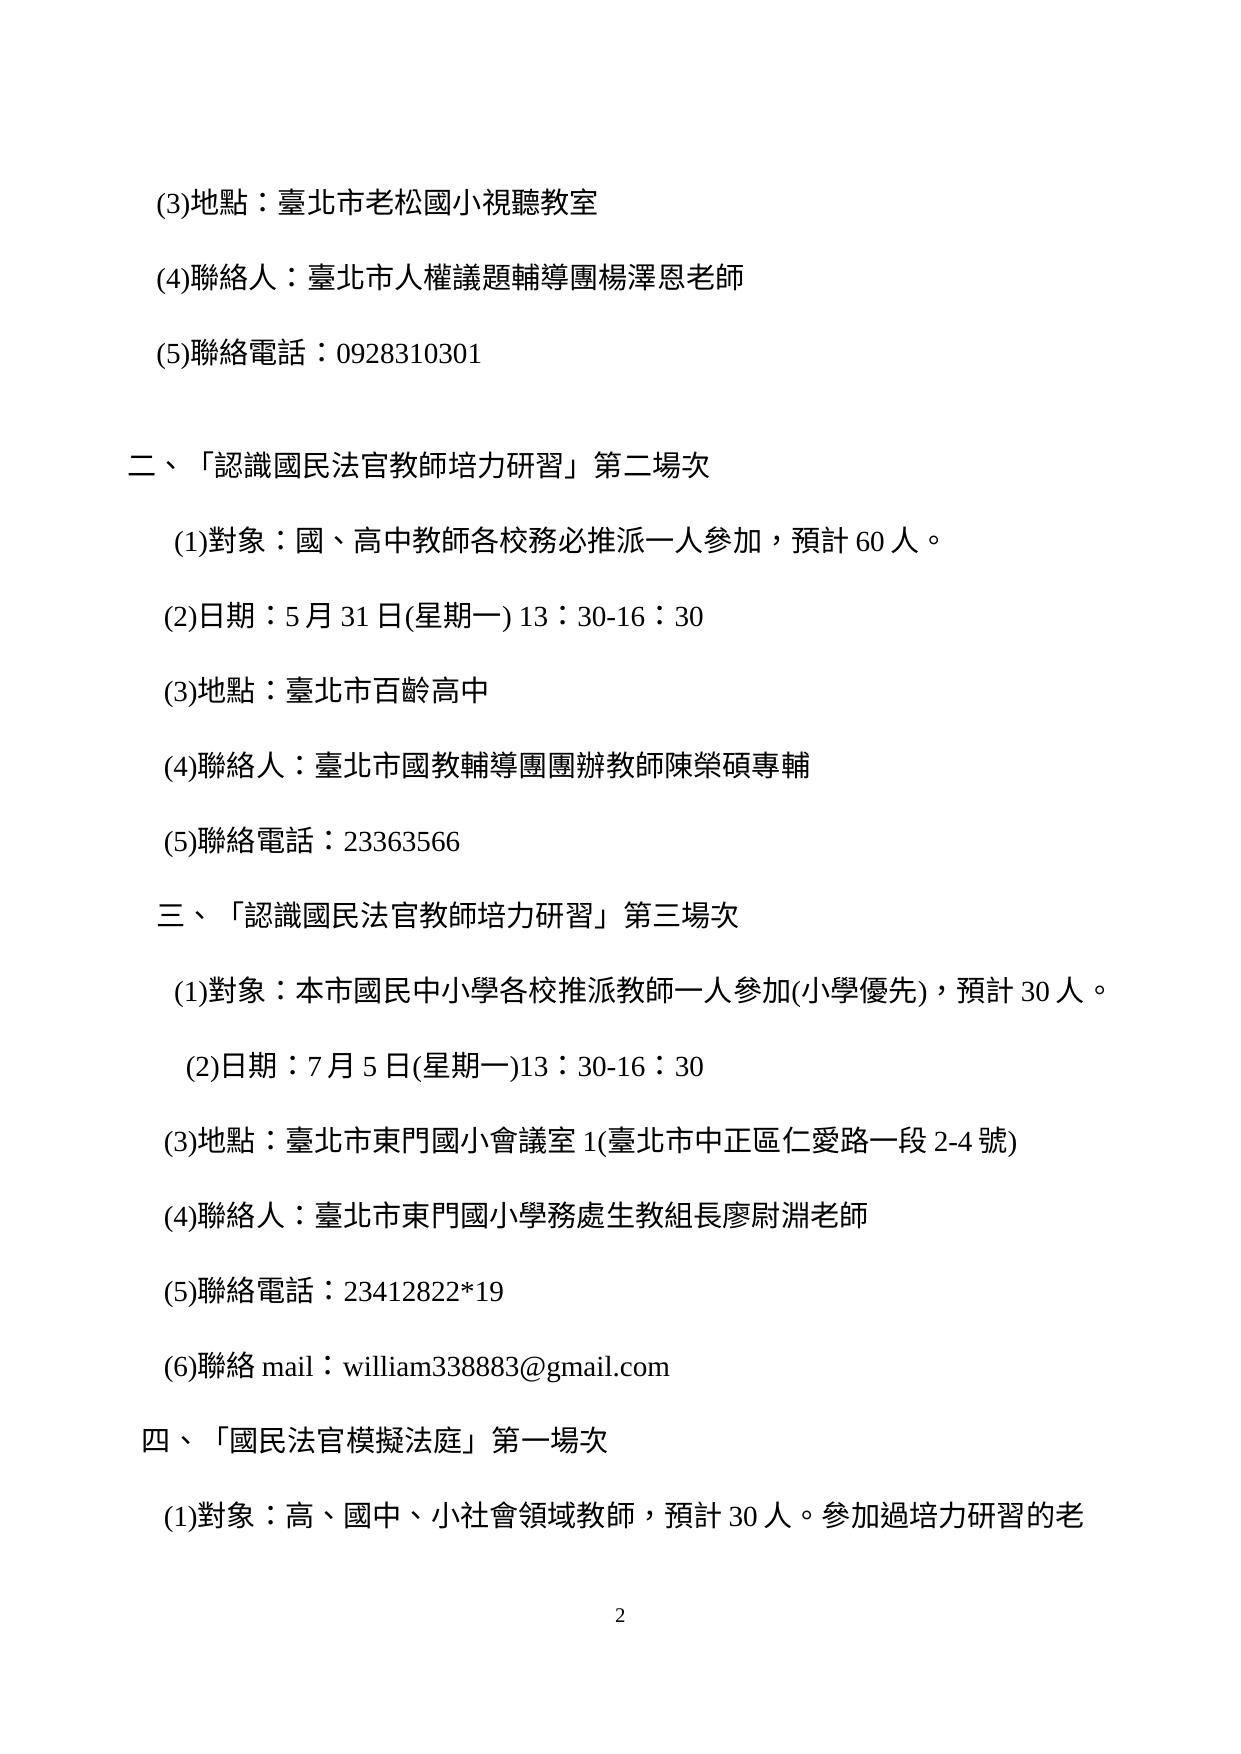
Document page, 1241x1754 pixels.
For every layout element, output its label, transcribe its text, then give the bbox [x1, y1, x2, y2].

text (4)聯絡人：臺北市國教輔導團團辦教師陳榮碩專輔 [112, 726, 1128, 801]
text 二、「認識國民法官教師培力研習」第二場次 [112, 426, 1128, 501]
text (5)聯絡電話：23412822*19 [112, 1251, 1128, 1326]
text (3)地點：臺北市東門國小會議室1(臺北市中正區仁愛路一段2-4號) [112, 1101, 1128, 1176]
text (3)地點：臺北市老松國小視聽教室 [112, 164, 1128, 239]
text 三、「認識國民法官教師培力研習」第三場次 [156, 876, 1128, 951]
text (3)地點：臺北市百齡高中 [112, 651, 1128, 726]
text (5)聯絡電話：23363566 [112, 801, 1128, 876]
text (4)聯絡人：臺北市東門國小學務處生教組長廖尉淵老師 [112, 1176, 1128, 1251]
text (6)聯絡mail：william338883@gmail.com [112, 1326, 1128, 1401]
text (4)聯絡人：臺北市人權議題輔導團楊澤恩老師 [112, 239, 1128, 314]
text (5)聯絡電話：0928310301 [112, 314, 1128, 389]
text (1)對象：高、國中、小社會領域教師，預計30人。參加過培力研習的老 [112, 1476, 1128, 1551]
text (2)日期：7月5日(星期一)13：30-16：30 [156, 1026, 1128, 1101]
text (2)日期：5月31日(星期一) 13：30-16：30 [112, 576, 1128, 651]
text 四、「國民法官模擬法庭」第一場次 [112, 1401, 1128, 1476]
text (1)對象：本市國民中小學各校推派教師一人參加(小學優先)，預計30人。 [137, 951, 1128, 1026]
text (1)對象：國、高中教師各校務必推派一人參加，預計60人。 [137, 501, 1128, 576]
